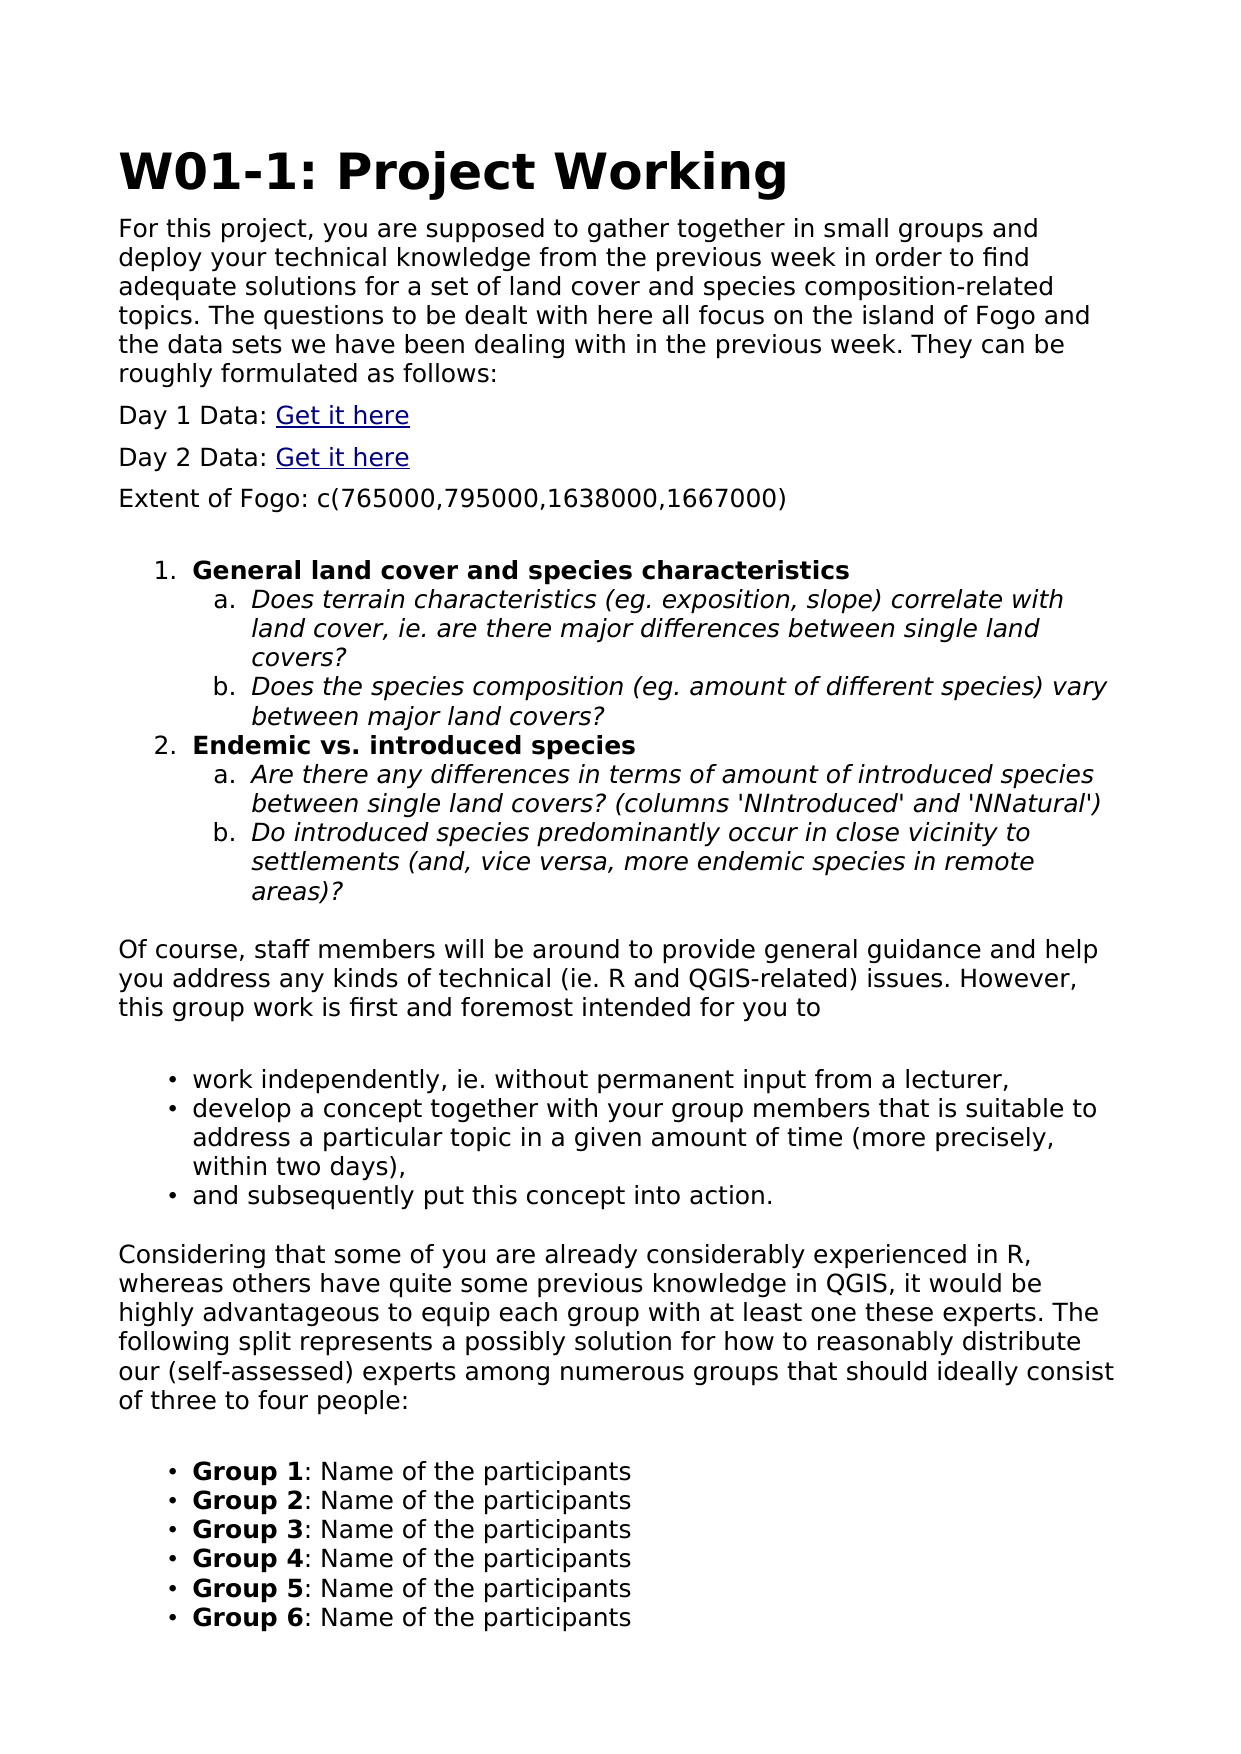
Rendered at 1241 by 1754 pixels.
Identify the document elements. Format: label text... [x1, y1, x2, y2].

list Group 4: Name of the participants [177, 1544, 1122, 1574]
list Group 3: Name of the participants [177, 1515, 1122, 1544]
text For this project, you are supposed to gather together in small groups and deploy your technical knowledge from the previous week in order to find adequate solutions for a set of land cover and species composition-related topics. The questions to be dealt with here all focus on the island of Fogo and the data sets we have been dealing with in the previous week. They can be roughly formulated as follows: [118, 214, 1122, 389]
text Considering that some of you are already considerably experienced in R, whereas others have quite some previous knowledge in QGIS, it would be highly advantageous to equip each group with at least one these experts. The following split represents a possibly solution for how to reasonably distribute our (self-assessed) experts among numerous groups that should ideally consist of three to four people: [118, 1240, 1122, 1415]
list and subsequently put this concept into action. [177, 1181, 1122, 1211]
text Day 1 Data: Get it here [118, 401, 1122, 431]
list Endemic vs. introduced species [177, 731, 1122, 760]
list Group 2: Name of the participants [177, 1486, 1122, 1515]
list Does terrain characteristics (eg. exposition, slope) correlate with land cover, ie. are there major differences between single land covers? [236, 585, 1122, 672]
list work independently, ie. without permanent input from a lecturer, [177, 1065, 1122, 1094]
list Are there any differences in terms of amount of introduced species between single land covers? (columns 'NIntroduced' and 'NNatural') [236, 760, 1122, 818]
list General land cover and species characteristics [177, 556, 1122, 585]
subtitle W01-1: Project Working [118, 143, 1122, 201]
list Do introduced species predominantly occur in close vicinity to settlements (and, vice versa, more endemic species in remote areas)? [236, 818, 1122, 906]
text Extent of Fogo: c(765000,795000,1638000,1667000) [118, 485, 1122, 514]
list Group 5: Name of the participants [177, 1574, 1122, 1603]
list Group 1: Name of the participants [177, 1457, 1122, 1486]
text Day 2 Data: Get it here [118, 443, 1122, 472]
list Group 6: Name of the participants [177, 1603, 1122, 1632]
list develop a concept together with your group members that is suitable to address a particular topic in a given amount of time (more precisely, within two days), [177, 1094, 1122, 1181]
text Of course, staff members will be around to provide general guidance and help you address any kinds of technical (ie. R and QGIS-related) issues. However, this group work is first and foremost intended for you to [118, 935, 1122, 1023]
list Does the species composition (eg. amount of different species) vary between major land covers? [236, 672, 1122, 731]
